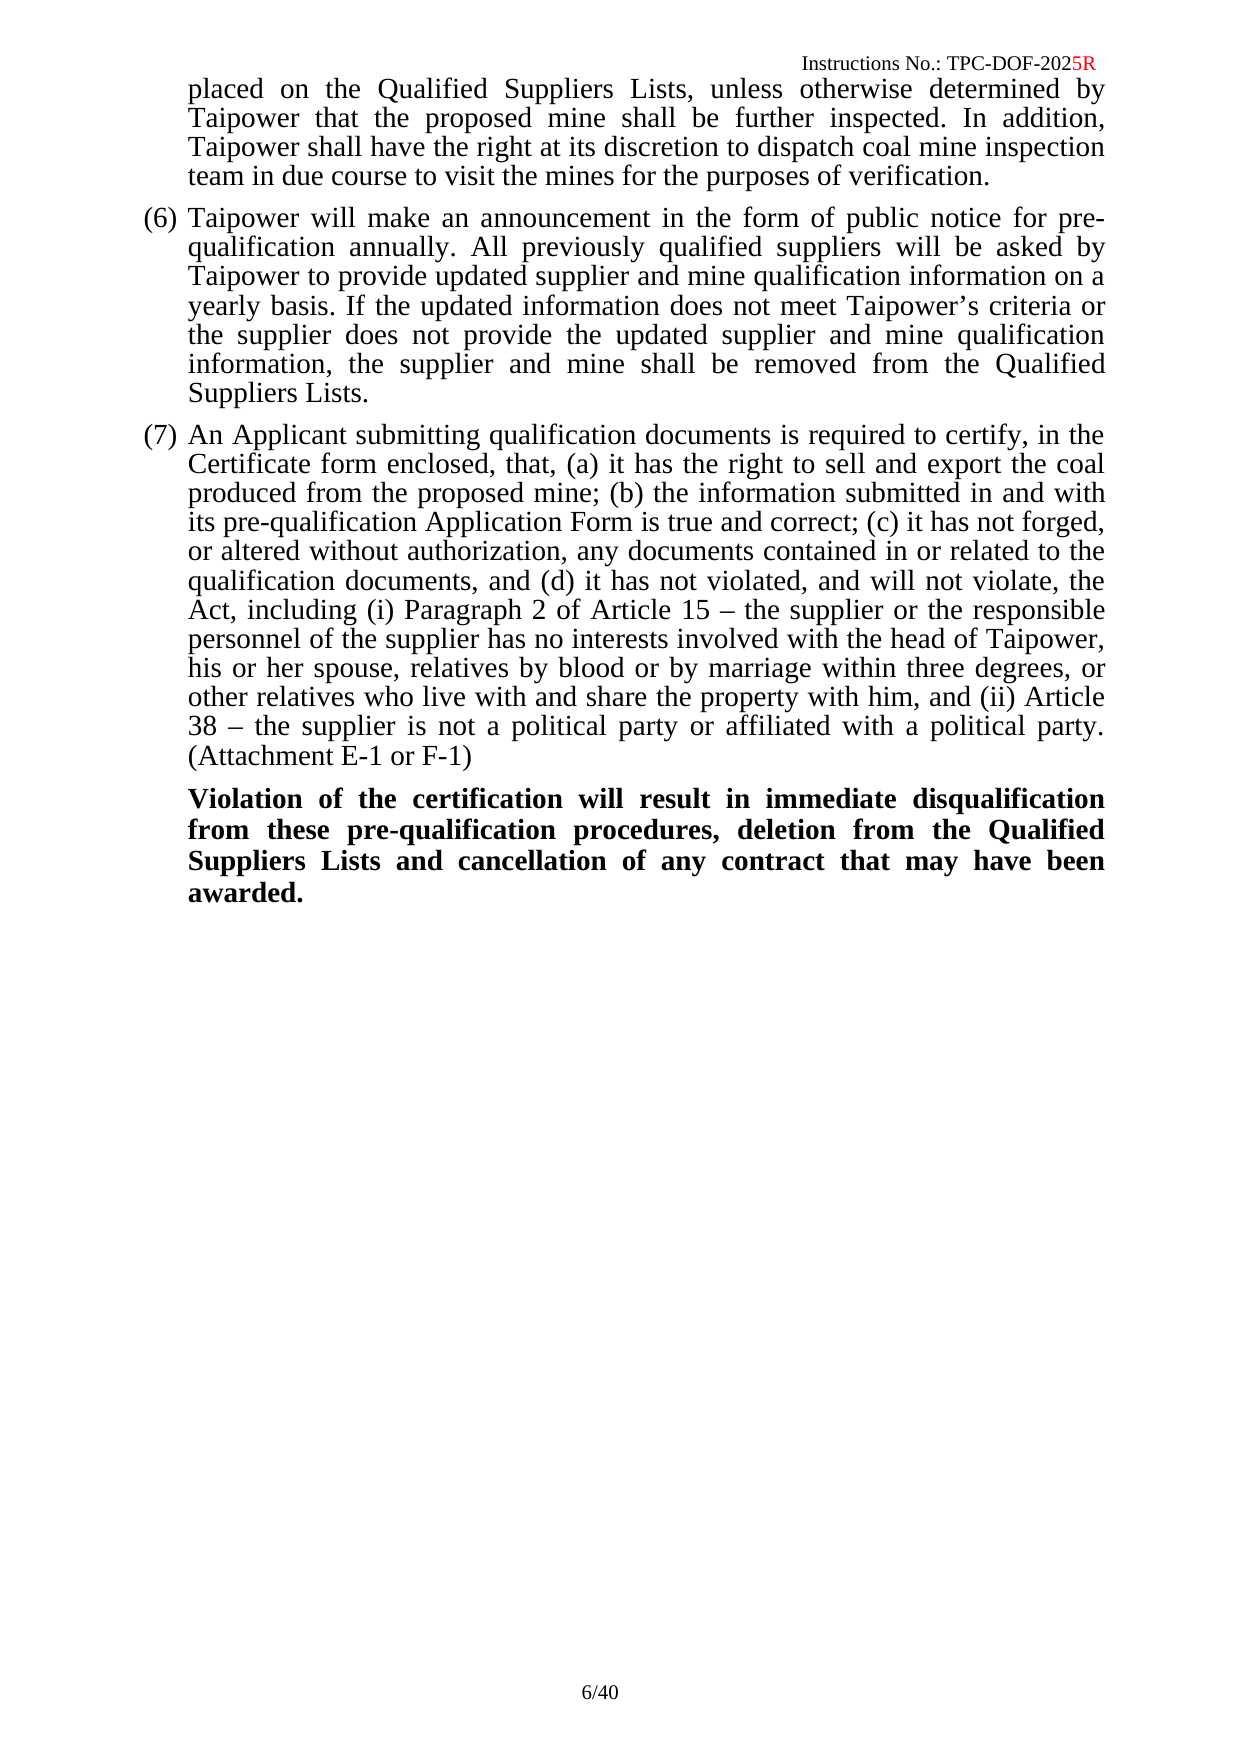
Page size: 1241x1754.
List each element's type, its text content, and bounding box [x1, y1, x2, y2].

list placed on the Qualified Suppliers Lists, unless otherwise determined by Taipower that the proposed mine shall be further inspected. In addition, Taipower shall have the right at its discretion to dispatch coal mine inspection team in due course to visit the mines for the purposes of verification. [143, 75, 1106, 192]
list An Applicant submitting qualification documents is required to certify, in the Certificate form enclosed, that, (a) it has the right to sell and export the coal produced from the proposed mine; (b) the information submitted in and with its pre-qualification Application Form is true and correct; (c) it has not forged, or altered without authorization, any documents contained in or related to the qualification documents, and (d) it has not violated, and will not violate, the Act, including (i) Paragraph 2 of Article 15 – the supplier or the responsible personnel of the supplier has no interests involved with the head of Taipower, his or her spouse, relatives by blood or by marriage within three degrees, or other relatives who live with and share the property with him, and (ii) Article 38 – the supplier is not a political party or affiliated with a political party. (Attachment E-1 or F-1) [143, 421, 1106, 771]
text Violation of the certification will result in immediate disqualification from these pre-qualification procedures, deletion from the Qualified Suppliers Lists and cancellation of any contract that may have been awarded. [188, 783, 1106, 908]
list Taipower will make an announcement in the form of public notice for pre-qualification annually. All previously qualified suppliers will be asked by Taipower to provide updated supplier and mine qualification information on a yearly basis. If the updated information does not meet Taipower’s criteria or the supplier does not provide the updated supplier and mine qualification information, the supplier and mine shall be removed from the Qualified Suppliers Lists. [143, 204, 1106, 408]
